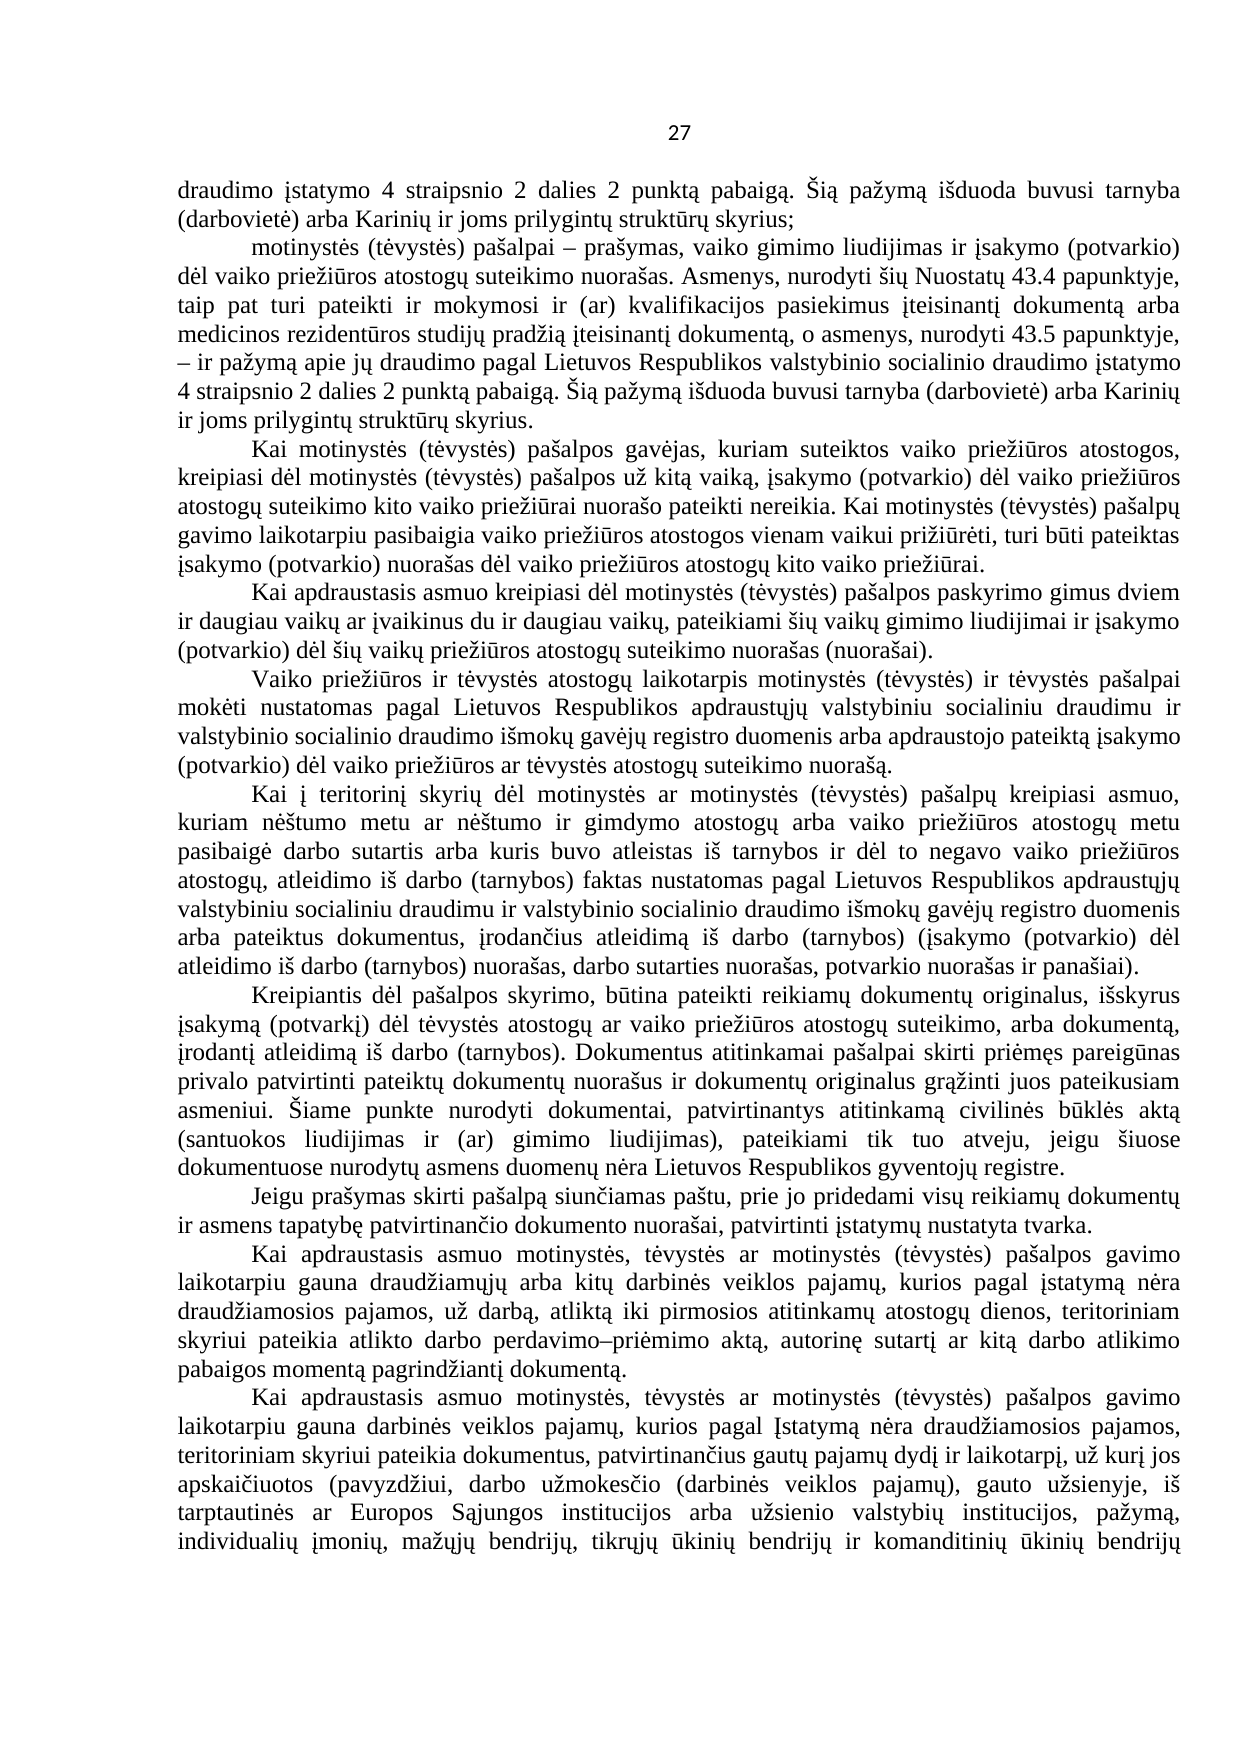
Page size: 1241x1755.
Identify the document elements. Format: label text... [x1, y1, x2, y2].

text Kai apdraustasis asmuo motinystės, tėvystės ar motinystės (tėvystės) pašalpos gavimo laikotarpiu gauna darbinės veiklos pajamų, kurios pagal Įstatymą nėra draudžiamosios pajamos, teritoriniam skyriui pateikia dokumentus, patvirtinančius gautų pajamų dydį ir laikotarpį, už kurį jos apskaičiuotos (pavyzdžiui, darbo užmokesčio (darbinės veiklos pajamų), gauto užsienyje, iš tarptautinės ar Europos Sąjungos institucijos arba užsienio valstybių institucijos, pažymą, individualių įmonių, mažųjų bendrijų, tikrųjų ūkinių bendrijų ir komanditinių ūkinių bendrijų [177, 1382, 1181, 1555]
text Vaiko priežiūros ir tėvystės atostogų laikotarpis motinystės (tėvystės) ir tėvystės pašalpai mokėti nustatomas pagal Lietuvos Respublikos apdraustųjų valstybiniu socialiniu draudimu ir valstybinio socialinio draudimo išmokų gavėjų registro duomenis arba apdraustojo pateiktą įsakymo (potvarkio) dėl vaiko priežiūros ar tėvystės atostogų suteikimo nuorašą. [177, 664, 1181, 779]
text Kai motinystės (tėvystės) pašalpos gavėjas, kuriam suteiktos vaiko priežiūros atostogos, kreipiasi dėl motinystės (tėvystės) pašalpos už kitą vaiką, įsakymo (potvarkio) dėl vaiko priežiūros atostogų suteikimo kito vaiko priežiūrai nuorašo pateikti nereikia. Kai motinystės (tėvystės) pašalpų gavimo laikotarpiu pasibaigia vaiko priežiūros atostogos vienam vaikui prižiūrėti, turi būti pateiktas įsakymo (potvarkio) nuorašas dėl vaiko priežiūros atostogų kito vaiko priežiūrai. [177, 434, 1181, 577]
text Jeigu prašymas skirti pašalpą siunčiamas paštu, prie jo pridedami visų reikiamų dokumentų ir asmens tapatybę patvirtinančio dokumento nuorašai, patvirtinti įstatymų nustatyta tvarka. [177, 1181, 1181, 1239]
text Kai į teritorinį skyrių dėl motinystės ar motinystės (tėvystės) pašalpų kreipiasi asmuo, kuriam nėštumo metu ar nėštumo ir gimdymo atostogų arba vaiko priežiūros atostogų metu pasibaigė darbo sutartis arba kuris buvo atleistas iš tarnybos ir dėl to negavo vaiko priežiūros atostogų, atleidimo iš darbo (tarnybos) faktas nustatomas pagal Lietuvos Respublikos apdraustųjų valstybiniu socialiniu draudimu ir valstybinio socialinio draudimo išmokų gavėjų registro duomenis arba pateiktus dokumentus, įrodančius atleidimą iš darbo (tarnybos) (įsakymo (potvarkio) dėl atleidimo iš darbo (tarnybos) nuorašas, darbo sutarties nuorašas, potvarkio nuorašas ir panašiai). [177, 779, 1181, 980]
text Kreipiantis dėl pašalpos skyrimo, būtina pateikti reikiamų dokumentų originalus, išskyrus įsakymą (potvarkį) dėl tėvystės atostogų ar vaiko priežiūros atostogų suteikimo, arba dokumentą, įrodantį atleidimą iš darbo (tarnybos). Dokumentus atitinkamai pašalpai skirti priėmęs pareigūnas privalo patvirtinti pateiktų dokumentų nuorašus ir dokumentų originalus grąžinti juos pateikusiam asmeniui. Šiame punkte nurodyti dokumentai, patvirtinantys atitinkamą civilinės būklės aktą (santuokos liudijimas ir (ar) gimimo liudijimas), pateikiami tik tuo atveju, jeigu šiuose dokumentuose nurodytų asmens duomenų nėra Lietuvos Respublikos gyventojų registre. [177, 980, 1181, 1181]
text Kai apdraustasis asmuo kreipiasi dėl motinystės (tėvystės) pašalpos paskyrimo gimus dviem ir daugiau vaikų ar įvaikinus du ir daugiau vaikų, pateikiami šių vaikų gimimo liudijimai ir įsakymo (potvarkio) dėl šių vaikų priežiūros atostogų suteikimo nuorašas (nuorašai). [177, 577, 1181, 664]
text motinystės (tėvystės) pašalpai – prašymas, vaiko gimimo liudijimas ir įsakymo (potvarkio) dėl vaiko priežiūros atostogų suteikimo nuorašas. Asmenys, nurodyti šių Nuostatų 43.4 papunktyje, taip pat turi pateikti ir mokymosi ir (ar) kvalifikacijos pasiekimus įteisinantį dokumentą arba medicinos rezidentūros studijų pradžią įteisinantį dokumentą, o asmenys, nurodyti 43.5 papunktyje, – ir pažymą apie jų draudimo pagal Lietuvos Respublikos valstybinio socialinio draudimo įstatymo 4 straipsnio 2 dalies 2 punktą pabaigą. Šią pažymą išduoda buvusi tarnyba (darbovietė) arba Karinių ir joms prilygintų struktūrų skyrius. [177, 232, 1181, 434]
text Kai apdraustasis asmuo motinystės, tėvystės ar motinystės (tėvystės) pašalpos gavimo laikotarpiu gauna draudžiamųjų arba kitų darbinės veiklos pajamų, kurios pagal įstatymą nėra draudžiamosios pajamos, už darbą, atliktą iki pirmosios atitinkamų atostogų dienos, teritoriniam skyriui pateikia atlikto darbo perdavimo–priėmimo aktą, autorinę sutartį ar kitą darbo atlikimo pabaigos momentą pagrindžiantį dokumentą. [177, 1239, 1181, 1382]
text draudimo įstatymo 4 straipsnio 2 dalies 2 punktą pabaigą. Šią pažymą išduoda buvusi tarnyba (darbovietė) arba Karinių ir joms prilygintų struktūrų skyrius; [177, 175, 1181, 232]
